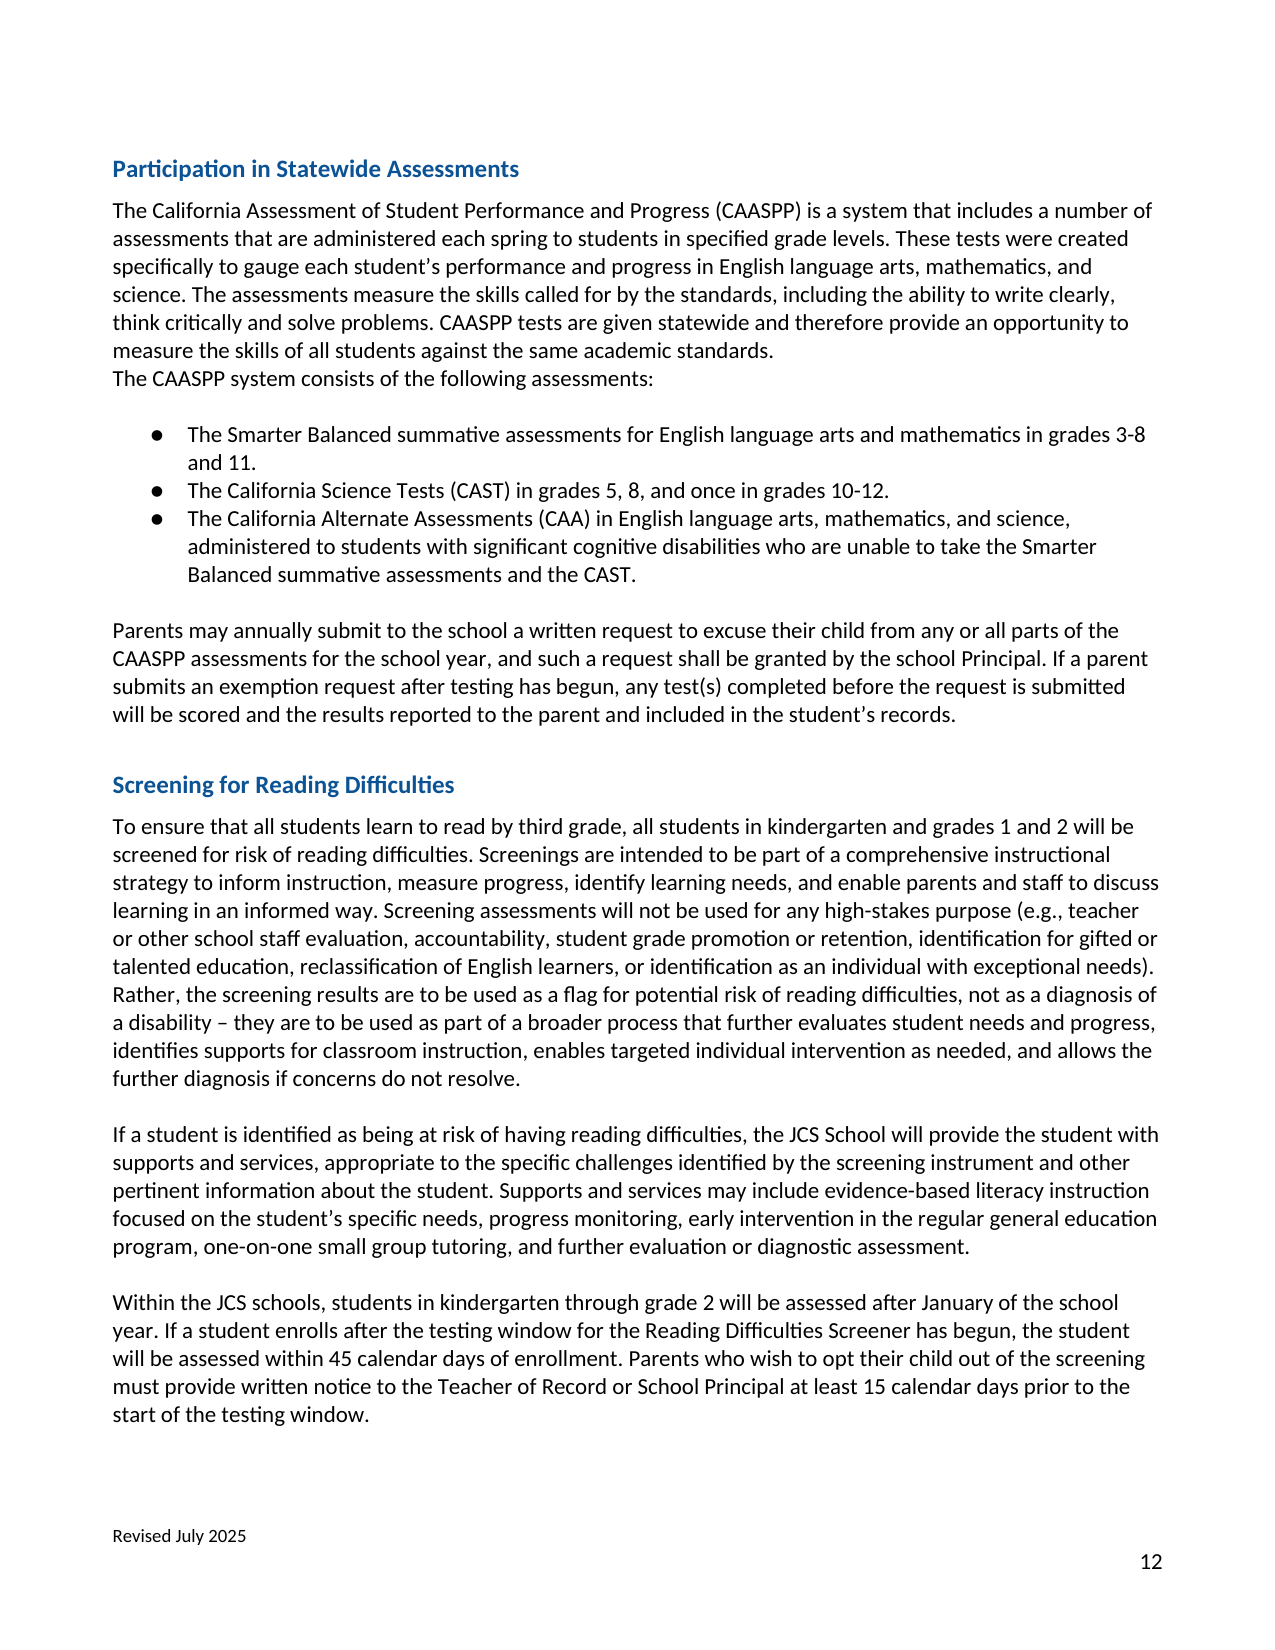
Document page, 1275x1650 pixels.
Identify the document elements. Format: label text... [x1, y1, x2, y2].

text To ensure that all students learn to read by third grade, all students in kindergarten and grades 1 and 2 will be screened for risk of reading difficulties. Screenings are intended to be part of a comprehensive instructional strategy to inform instruction, measure progress, identify learning needs, and enable parents and staff to discuss learning in an informed way. Screening assessments will not be used for any high-stakes purpose (e.g., teacher or other school staff evaluation, accountability, student grade promotion or retention, identification for gifted or talented education, reclassification of English learners, or identification as an individual with exceptional needs). Rather, the screening results are to be used as a flag for potential risk of reading difficulties, not as a diagnosis of a disability – they are to be used as part of a broader process that further evaluates student needs and progress, identifies supports for classroom instruction, enables targeted individual intervention as needed, and allows the further diagnosis if concerns do not resolve. [112, 812, 1162, 1092]
text The CAASPP system consists of the following assessments: [112, 364, 1162, 392]
list The Smarter Balanced summative assessments for English language arts and mathematics in grades 3-8 and 11. [150, 420, 1162, 476]
list The California Alternate Assessments (CAA) in English language arts, mathematics, and science, administered to students with significant cognitive disabilities who are unable to take the Smarter Balanced summative assessments and the CAST. [150, 504, 1162, 588]
text Parents may annually submit to the school a written request to excuse their child from any or all parts of the CAASPP assessments for the school year, and such a request shall be granted by the school Principal. If a parent submits an exemption request after testing has begun, any test(s) completed before the request is submitted will be scored and the results reported to the parent and included in the student’s records. [112, 616, 1162, 728]
list The California Science Tests (CAST) in grades 5, 8, and once in grades 10-12. [150, 476, 1162, 504]
text If a student is identified as being at risk of having reading difficulties, the JCS School will provide the student with supports and services, appropriate to the specific challenges identified by the screening instrument and other pertinent information about the student. Supports and services may include evidence-based literacy instruction focused on the student’s specific needs, progress monitoring, early intervention in the regular general education program, one-on-one small group tutoring, and further evaluation or diagnostic assessment. [112, 1120, 1162, 1260]
text Within the JCS schools, students in kindergarten through grade 2 will be assessed after January of the school year. If a student enrolls after the testing window for the Reading Difficulties Screener has begun, the student will be assessed within 45 calendar days of enrollment. Parents who wish to opt their child out of the screening must provide written notice to the Teacher of Record or School Principal at least 15 calendar days prior to the start of the testing window. [112, 1288, 1162, 1428]
subtitle Participation in Statewide Assessments [112, 153, 1162, 183]
subtitle Screening for Reading Difficulties [112, 769, 1162, 799]
text The California Assessment of Student Performance and Progress (CAASPP) is a system that includes a number of assessments that are administered each spring to students in specified grade levels. These tests were created specifically to gauge each student’s performance and progress in English language arts, mathematics, and science. The assessments measure the skills called for by the standards, including the ability to write clearly, think critically and solve problems. CAASPP tests are given statewide and therefore provide an opportunity to measure the skills of all students against the same academic standards. [112, 196, 1162, 364]
